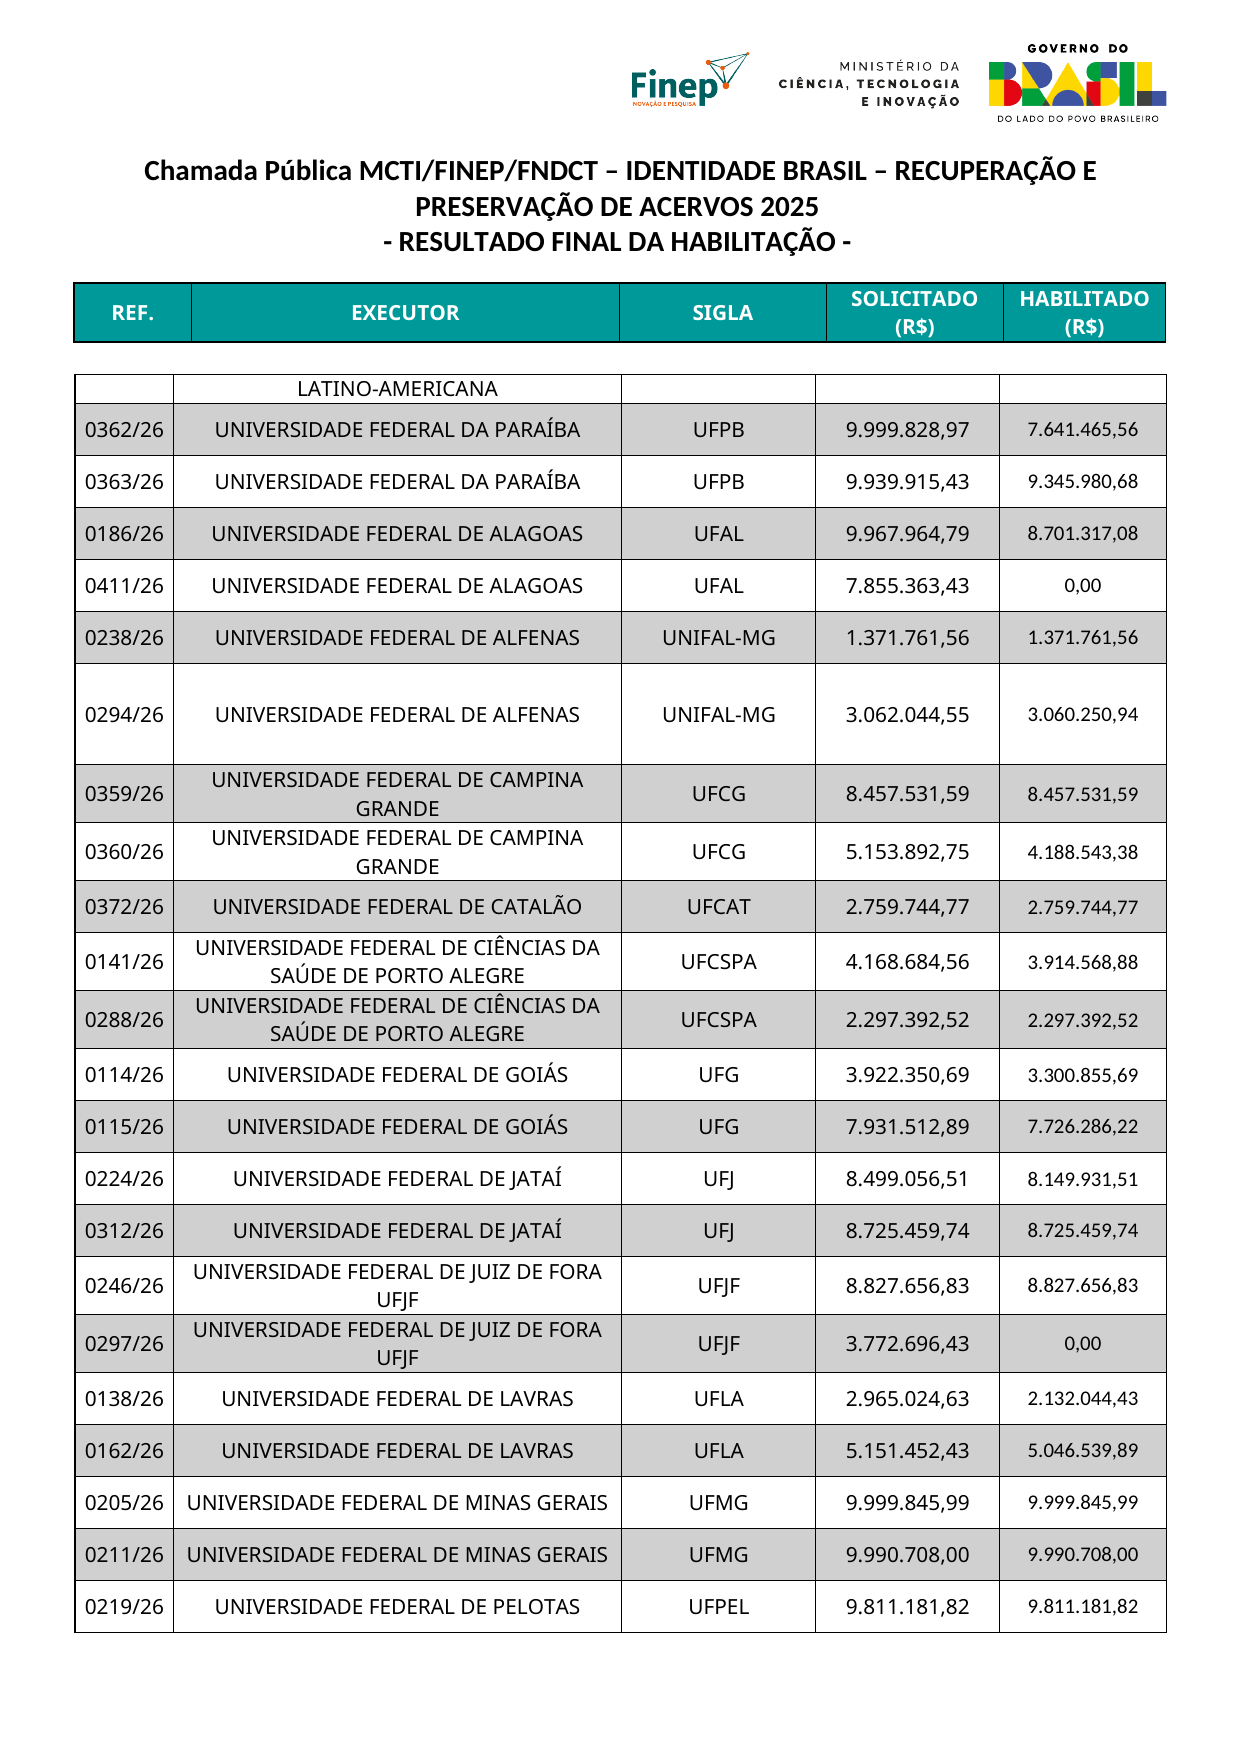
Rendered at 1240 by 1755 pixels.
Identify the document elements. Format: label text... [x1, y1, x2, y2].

table_cell 9.345.980,68 [1000, 456, 1166, 507]
table_cell UNIVERSIDADE FEDERAL DE CATALÃO [174, 881, 621, 932]
table_cell 7.726.286,22 [1000, 1101, 1166, 1152]
table_cell UNIVERSIDADE FEDERAL DA PARAÍBA [174, 456, 621, 507]
table_cell 0141/26 [76, 933, 173, 990]
table_cell UNIVERSIDADE FEDERAL DE ALFENAS [174, 612, 621, 663]
table_cell 3.060.250,94 [1000, 664, 1166, 764]
table_cell UNIVERSIDADE FEDERAL DE ALAGOAS [174, 508, 621, 559]
table_cell UNIVERSIDADE FEDERAL DE JUIZ DE FORA UFJF [174, 1315, 621, 1372]
table_cell 2.759.744,77 [1000, 881, 1166, 932]
table_cell UFCG [622, 823, 815, 880]
table_cell 3.300.855,69 [1000, 1049, 1166, 1100]
table_cell UNIFAL-MG [622, 612, 815, 663]
table_cell UNIVERSIDADE FEDERAL DE LAVRAS [174, 1373, 621, 1424]
table_cell 0186/26 [76, 508, 173, 559]
table_cell 0205/26 [76, 1477, 173, 1528]
table_cell 2.297.392,52 [816, 991, 999, 1048]
table_cell UFMG [622, 1477, 815, 1528]
table_cell 9.939.915,43 [816, 456, 999, 507]
table_cell 0363/26 [76, 456, 173, 507]
table_cell 8.149.931,51 [1000, 1153, 1166, 1204]
table_cell 5.153.892,75 [816, 823, 999, 880]
table_cell 8.457.531,59 [816, 765, 999, 822]
table_cell UFCSPA [622, 933, 815, 990]
table_cell UNIVERSIDADE FEDERAL DE ALAGOAS [174, 560, 621, 611]
table_cell UNIVERSIDADE FEDERAL DE PELOTAS [174, 1581, 621, 1632]
table_cell 9.967.964,79 [816, 508, 999, 559]
table_cell UFMG [622, 1529, 815, 1580]
table_cell 9.999.845,99 [816, 1477, 999, 1528]
table_cell 2.297.392,52 [1000, 991, 1166, 1048]
table_cell 0162/26 [76, 1425, 173, 1476]
table_cell UNIVERSIDADE FEDERAL DE LAVRAS [174, 1425, 621, 1476]
table_cell 7.855.363,43 [816, 560, 999, 611]
table_cell 0360/26 [76, 823, 173, 880]
table_cell 9.999.845,99 [1000, 1477, 1166, 1528]
table_cell UNIVERSIDADE FEDERAL DE CIÊNCIAS DA SAÚDE DE PORTO ALEGRE [174, 933, 621, 990]
table_cell 0,00 [1000, 1315, 1166, 1372]
table_cell UFJ [622, 1153, 815, 1204]
table_cell 8.701.317,08 [1000, 508, 1166, 559]
table_cell UFCSPA [622, 991, 815, 1048]
table_cell UNIVERSIDADE FEDERAL DE CAMPINA GRANDE [174, 765, 621, 822]
table_cell UFPEL [622, 1581, 815, 1632]
table_cell 2.759.744,77 [816, 881, 999, 932]
table_cell 0219/26 [76, 1581, 173, 1632]
table_cell [816, 375, 999, 403]
table_cell 0238/26 [76, 612, 173, 663]
table_cell UFG [622, 1101, 815, 1152]
table_cell 9.811.181,82 [1000, 1581, 1166, 1632]
table_cell UNIVERSIDADE FEDERAL DE JATAÍ [174, 1153, 621, 1204]
table_cell 0362/26 [76, 404, 173, 455]
table_cell 9.990.708,00 [1000, 1529, 1166, 1580]
table_cell UFLA [622, 1373, 815, 1424]
table_cell 0224/26 [76, 1153, 173, 1204]
table_cell UFJ [622, 1205, 815, 1256]
table_cell UFAL [622, 560, 815, 611]
table_cell UFPB [622, 404, 815, 455]
table_cell UNIVERSIDADE FEDERAL DA PARAÍBA [174, 404, 621, 455]
table_cell LATINO-AMERICANA [174, 375, 621, 403]
table_cell 4.188.543,38 [1000, 823, 1166, 880]
table_cell 0,00 [1000, 560, 1166, 611]
table_cell 1.371.761,56 [1000, 612, 1166, 663]
table_cell 0211/26 [76, 1529, 173, 1580]
table_cell 0246/26 [76, 1257, 173, 1314]
table_cell UNIVERSIDADE FEDERAL DE CIÊNCIAS DA SAÚDE DE PORTO ALEGRE [174, 991, 621, 1048]
table_cell 3.914.568,88 [1000, 933, 1166, 990]
table_cell 1.371.761,56 [816, 612, 999, 663]
table_cell 8.827.656,83 [1000, 1257, 1166, 1314]
table_cell 0138/26 [76, 1373, 173, 1424]
table_cell UFCAT [622, 881, 815, 932]
table_cell 0359/26 [76, 765, 173, 822]
table_cell 8.499.056,51 [816, 1153, 999, 1204]
table_cell UFAL [622, 508, 815, 559]
table_cell 5.046.539,89 [1000, 1425, 1166, 1476]
table_cell [1000, 375, 1166, 403]
table_cell UNIVERSIDADE FEDERAL DE GOIÁS [174, 1049, 621, 1100]
table_cell [76, 375, 173, 403]
table_cell 7.641.465,56 [1000, 404, 1166, 455]
table_cell UNIVERSIDADE FEDERAL DE JUIZ DE FORA UFJF [174, 1257, 621, 1314]
table_cell 0372/26 [76, 881, 173, 932]
table_cell 5.151.452,43 [816, 1425, 999, 1476]
table_cell 0312/26 [76, 1205, 173, 1256]
table_cell 9.999.828,97 [816, 404, 999, 455]
table_cell 0294/26 [76, 664, 173, 764]
table_cell UFCG [622, 765, 815, 822]
table_cell 2.965.024,63 [816, 1373, 999, 1424]
table_cell 8.725.459,74 [1000, 1205, 1166, 1256]
table_cell UNIVERSIDADE FEDERAL DE ALFENAS [174, 664, 621, 764]
table_cell UNIFAL-MG [622, 664, 815, 764]
table_cell [622, 375, 815, 403]
table_cell 0288/26 [76, 991, 173, 1048]
table_cell 0114/26 [76, 1049, 173, 1100]
table_cell 9.811.181,82 [816, 1581, 999, 1632]
table_cell UNIVERSIDADE FEDERAL DE CAMPINA GRANDE [174, 823, 621, 880]
table_cell 9.990.708,00 [816, 1529, 999, 1580]
table_cell 0297/26 [76, 1315, 173, 1372]
table_cell 0115/26 [76, 1101, 173, 1152]
table_cell 8.725.459,74 [816, 1205, 999, 1256]
table_cell UNIVERSIDADE FEDERAL DE GOIÁS [174, 1101, 621, 1152]
table_cell 3.922.350,69 [816, 1049, 999, 1100]
table_cell 7.931.512,89 [816, 1101, 999, 1152]
table_cell UFJF [622, 1257, 815, 1314]
table_cell 0411/26 [76, 560, 173, 611]
table_cell UFPB [622, 456, 815, 507]
table_cell UFJF [622, 1315, 815, 1372]
table_cell 2.132.044,43 [1000, 1373, 1166, 1424]
table_cell 8.457.531,59 [1000, 765, 1166, 822]
table_cell 3.062.044,55 [816, 664, 999, 764]
table_cell UNIVERSIDADE FEDERAL DE MINAS GERAIS [174, 1477, 621, 1528]
table_cell UNIVERSIDADE FEDERAL DE JATAÍ [174, 1205, 621, 1256]
table_cell 8.827.656,83 [816, 1257, 999, 1314]
table_cell UFLA [622, 1425, 815, 1476]
table_cell UNIVERSIDADE FEDERAL DE MINAS GERAIS [174, 1529, 621, 1580]
table_cell 4.168.684,56 [816, 933, 999, 990]
table_cell UFG [622, 1049, 815, 1100]
table_cell 3.772.696,43 [816, 1315, 999, 1372]
